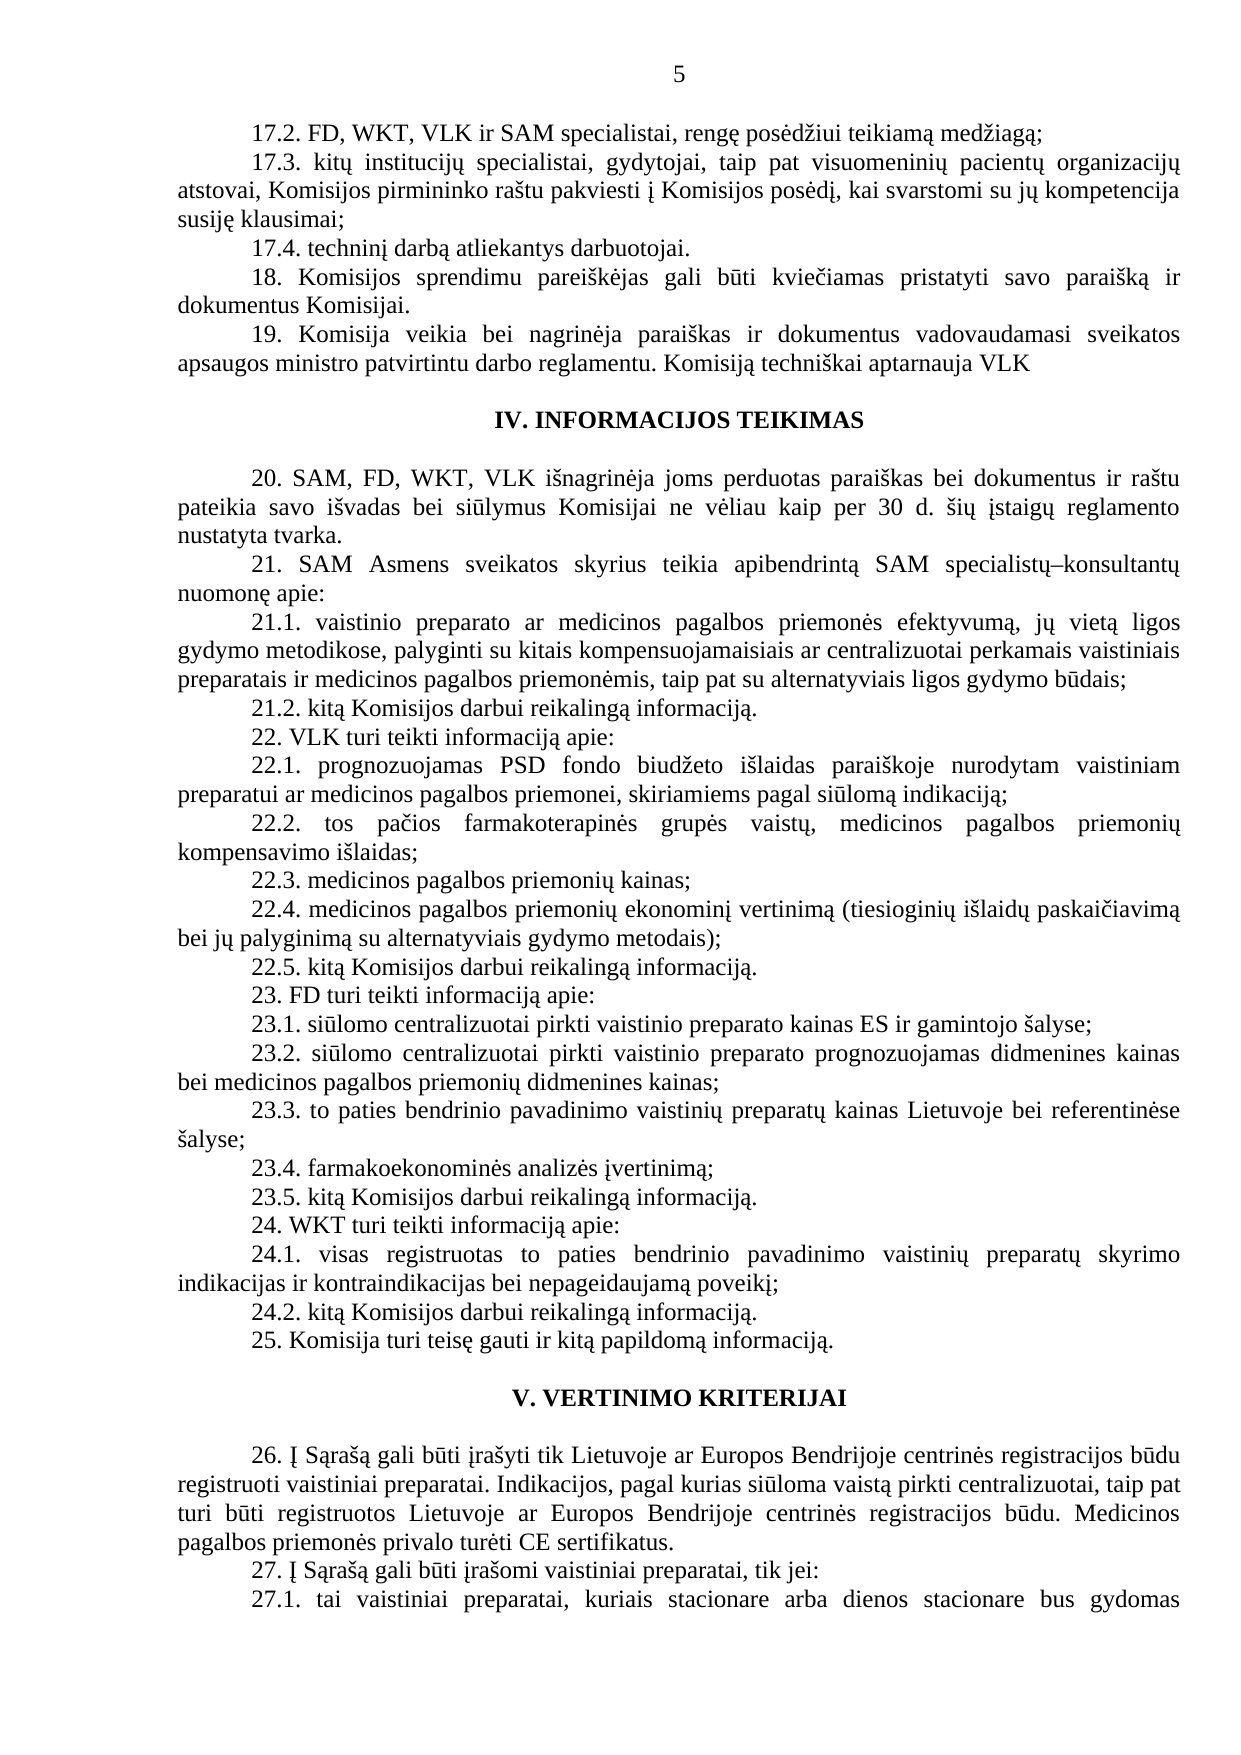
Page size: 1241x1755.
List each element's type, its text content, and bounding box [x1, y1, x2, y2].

text 23. FD turi teikti informaciją apie: [177, 981, 1181, 1009]
text 22. VLK turi teikti informaciją apie: [177, 722, 1181, 751]
text 27. Į Sąrašą gali būti įrašomi vaistiniai preparatai, tik jei: [177, 1556, 1181, 1584]
text 27.1. tai vaistiniai preparatai, kuriais stacionare arba dienos stacionare bus gydomas [177, 1584, 1181, 1613]
text 20. SAM, FD, WKT, VLK išnagrinėja joms perduotas paraiškas bei dokumentus ir raštu pateikia savo išvadas bei siūlymus Komisijai ne vėliau kaip per 30 d. šių įstaigų reglamento nustatyta tvarka. [177, 463, 1181, 549]
text 24.1. visas registruotas to paties bendrinio pavadinimo vaistinių preparatų skyrimo indikacijas ir kontraindikacijas bei nepageidaujamą poveikį; [177, 1239, 1181, 1297]
text 22.1. prognozuojamas PSD fondo biudžeto išlaidas paraiškoje nurodytam vaistiniam preparatui ar medicinos pagalbos priemonei, skiriamiems pagal siūlomą indikaciją; [177, 751, 1181, 808]
text 19. Komisija veikia bei nagrinėja paraiškas ir dokumentus vadovaudamasi sveikatos apsaugos ministro patvirtintu darbo reglamentu. Komisiją techniškai aptarnauja VLK [177, 319, 1181, 377]
text 23.1. siūlomo centralizuotai pirkti vaistinio preparato kainas ES ir gamintojo šalyse; [177, 1009, 1181, 1038]
text 26. Į Sąrašą gali būti įrašyti tik Lietuvoje ar Europos Bendrijoje centrinės registracijos būdu registruoti vaistiniai preparatai. Indikacijos, pagal kurias siūloma vaistą pirkti centralizuotai, taip pat turi būti registruotos Lietuvoje ar Europos Bendrijoje centrinės registracijos būdu. Medicinos pagalbos priemonės privalo turėti CE sertifikatus. [177, 1441, 1181, 1556]
text 24.2. kitą Komisijos darbui reikalingą informaciją. [177, 1297, 1181, 1326]
text IV. INFORMACIJOS TEIKIMAS [177, 406, 1181, 434]
text 21.1. vaistinio preparato ar medicinos pagalbos priemonės efektyvumą, jų vietą ligos gydymo metodikose, palyginti su kitais kompensuojamaisiais ar centralizuotai perkamais vaistiniais preparatais ir medicinos pagalbos priemonėmis, taip pat su alternatyviais ligos gydymo būdais; [177, 607, 1181, 693]
text 17.4. techninį darbą atliekantys darbuotojai. [177, 233, 1181, 262]
text 24. WKT turi teikti informaciją apie: [177, 1211, 1181, 1239]
text 25. Komisija turi teisę gauti ir kitą papildomą informaciją. [177, 1326, 1181, 1354]
text 23.3. to paties bendrinio pavadinimo vaistinių preparatų kainas Lietuvoje bei referentinėse šalyse; [177, 1096, 1181, 1153]
text 23.4. farmakoekonominės analizės įvertinimą; [177, 1153, 1181, 1182]
text 23.5. kitą Komisijos darbui reikalingą informaciją. [177, 1182, 1181, 1211]
text 22.5. kitą Komisijos darbui reikalingą informaciją. [177, 952, 1181, 981]
text 17.3. kitų institucijų specialistai, gydytojai, taip pat visuomeninių pacientų organizacijų atstovai, Komisijos pirmininko raštu pakviesti į Komisijos posėdį, kai svarstomi su jų kompetencija susiję klausimai; [177, 147, 1181, 233]
text 23.2. siūlomo centralizuotai pirkti vaistinio preparato prognozuojamas didmenines kainas bei medicinos pagalbos priemonių didmenines kainas; [177, 1038, 1181, 1096]
text 22.3. medicinos pagalbos priemonių kainas; [177, 866, 1181, 894]
text V. VERTINIMO KRITERIJAI [177, 1383, 1181, 1412]
text 22.4. medicinos pagalbos priemonių ekonominį vertinimą (tiesioginių išlaidų paskaičiavimą bei jų palyginimą su alternatyviais gydymo metodais); [177, 894, 1181, 952]
text 21.2. kitą Komisijos darbui reikalingą informaciją. [177, 693, 1181, 722]
text 17.2. FD, WKT, VLK ir SAM specialistai, rengę posėdžiui teikiamą medžiagą; [177, 118, 1181, 147]
text 18. Komisijos sprendimu pareiškėjas gali būti kviečiamas pristatyti savo paraišką ir dokumentus Komisijai. [177, 262, 1181, 319]
text 21. SAM Asmens sveikatos skyrius teikia apibendrintą SAM specialistų–konsultantų nuomonę apie: [177, 549, 1181, 607]
text 22.2. tos pačios farmakoterapinės grupės vaistų, medicinos pagalbos priemonių kompensavimo išlaidas; [177, 808, 1181, 866]
